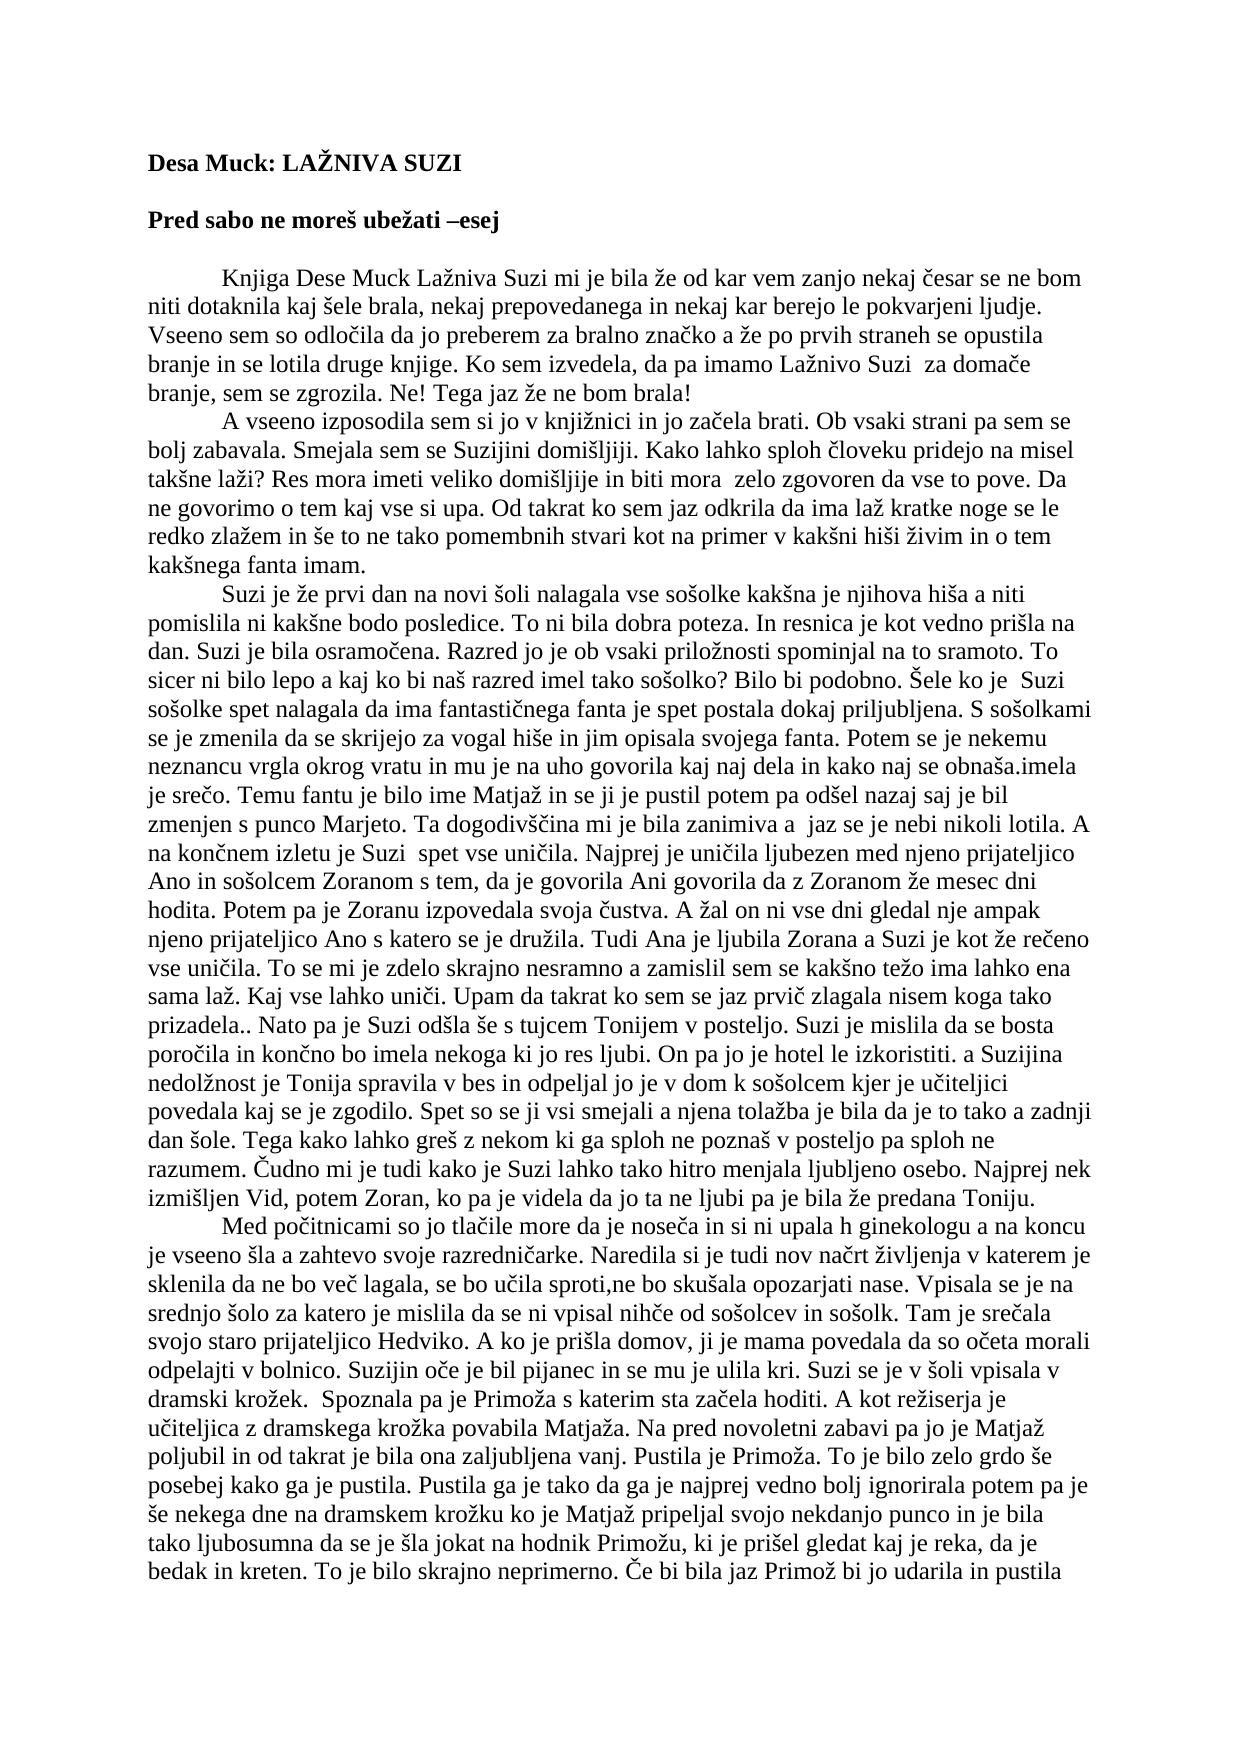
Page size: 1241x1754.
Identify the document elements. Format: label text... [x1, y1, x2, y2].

text A vseeno izposodila sem si jo v knjižnici in jo začela brati. Ob vsaki strani pa sem se bolj zabavala. Smejala sem se Suzijini domišljiji. Kako lahko sploh človeku pridejo na misel takšne laži? Res mora imeti veliko domišljije in biti mora zelo zgovoren da vse to pove. Da ne govorimo o tem kaj vse si upa. Od takrat ko sem jaz odkrila da ima laž kratke noge se le redko zlažem in še to ne tako pomembnih stvari kot na primer v kakšni hiši živim in o tem kakšnega fanta imam. [148, 406, 1093, 579]
text Med počitnicami so jo tlačile more da je noseča in si ni upala h ginekologu a na koncu je vseeno šla a zahtevo svoje razredničarke. Naredila si je tudi nov načrt življenja v katerem je sklenila da ne bo več lagala, se bo učila sproti,ne bo skušala opozarjati nase. Vpisala se je na srednjo šolo za katero je mislila da se ni vpisal nihče od sošolcev in sošolk. Tam je srečala svojo staro prijateljico Hedviko. A ko je prišla domov, ji je mama povedala da so očeta morali odpelajti v bolnico. Suzijin oče je bil pijanec in se mu je ulila kri. Suzi se je v šoli vpisala v dramski krožek. Spoznala pa je Primoža s katerim sta začela hoditi. A kot režiserja je učiteljica z dramskega krožka povabila Matjaža. Na pred novoletni zabavi pa jo je Matjaž poljubil in od takrat je bila ona zaljubljena vanj. Pustila je Primoža. To je bilo zelo grdo še posebej kako ga je pustila. Pustila ga je tako da ga je najprej vedno bolj ignorirala potem pa je še nekega dne na dramskem krožku ko je Matjaž pripeljal svojo nekdanjo punco in je bila tako ljubosumna da se je šla jokat na hodnik Primožu, ki je prišel gledat kaj je reka, da je bedak in kreten. To je bilo skrajno neprimerno. Če bi bila jaz Primož bi jo udarila in pustila [148, 1211, 1093, 1585]
text Knjiga Dese Muck Lažniva Suzi mi je bila že od kar vem zanjo nekaj česar se ne bom niti dotaknila kaj šele brala, nekaj prepovedanega in nekaj kar berejo le pokvarjeni ljudje. Vseeno sem so odločila da jo preberem za bralno značko a že po prvih straneh se opustila branje in se lotila druge knjige. Ko sem izvedela, da pa imamo Lažnivo Suzi za domače branje, sem se zgrozila. Ne! Tega jaz že ne bom brala! [148, 263, 1093, 406]
subtitle Pred sabo ne moreš ubežati –esej [148, 205, 1093, 234]
text Suzi je že prvi dan na novi šoli nalagala vse sošolke kakšna je njihova hiša a niti pomislila ni kakšne bodo posledice. To ni bila dobra poteza. In resnica je kot vedno prišla na dan. Suzi je bila osramočena. Razred jo je ob vsaki priložnosti spominjal na to sramoto. To sicer ni bilo lepo a kaj ko bi naš razred imel tako sošolko? Bilo bi podobno. Šele ko je Suzi sošolke spet nalagala da ima fantastičnega fanta je spet postala dokaj priljubljena. S sošolkami se je zmenila da se skrijejo za vogal hiše in jim opisala svojega fanta. Potem se je nekemu neznancu vrgla okrog vratu in mu je na uho govorila kaj naj dela in kako naj se obnaša.imela je srečo. Temu fantu je bilo ime Matjaž in se ji je pustil potem pa odšel nazaj saj je bil zmenjen s punco Marjeto. Ta dogodivščina mi je bila zanimiva a jaz se je nebi nikoli lotila. A na končnem izletu je Suzi spet vse uničila. Najprej je uničila ljubezen med njeno prijateljico Ano in sošolcem Zoranom s tem, da je govorila Ani govorila da z Zoranom že mesec dni hodita. Potem pa je Zoranu izpovedala svoja čustva. A žal on ni vse dni gledal nje ampak njeno prijateljico Ano s katero se je družila. Tudi Ana je ljubila Zorana a Suzi je kot že rečeno vse uničila. To se mi je zdelo skrajno nesramno a zamislil sem se kakšno težo ima lahko ena sama laž. Kaj vse lahko uniči. Upam da takrat ko sem se jaz prvič zlagala nisem koga tako prizadela.. Nato pa je Suzi odšla še s tujcem Tonijem v posteljo. Suzi je mislila da se bosta poročila in končno bo imela nekoga ki jo res ljubi. On pa jo je hotel le izkoristiti. a Suzijina nedolžnost je Tonija spravila v bes in odpeljal jo je v dom k sošolcem kjer je učiteljici povedala kaj se je zgodilo. Spet so se ji vsi smejali a njena tolažba je bila da je to tako a zadnji dan šole. Tega kako lahko greš z nekom ki ga sploh ne poznaš v posteljo pa sploh ne razumem. Čudno mi je tudi kako je Suzi lahko tako hitro menjala ljubljeno osebo. Najprej nek izmišljen Vid, potem Zoran, ko pa je videla da jo ta ne ljubi pa je bila že predana Toniju. [148, 579, 1093, 1211]
subtitle Desa Muck: LAŽNIVA SUZI [148, 148, 1093, 176]
